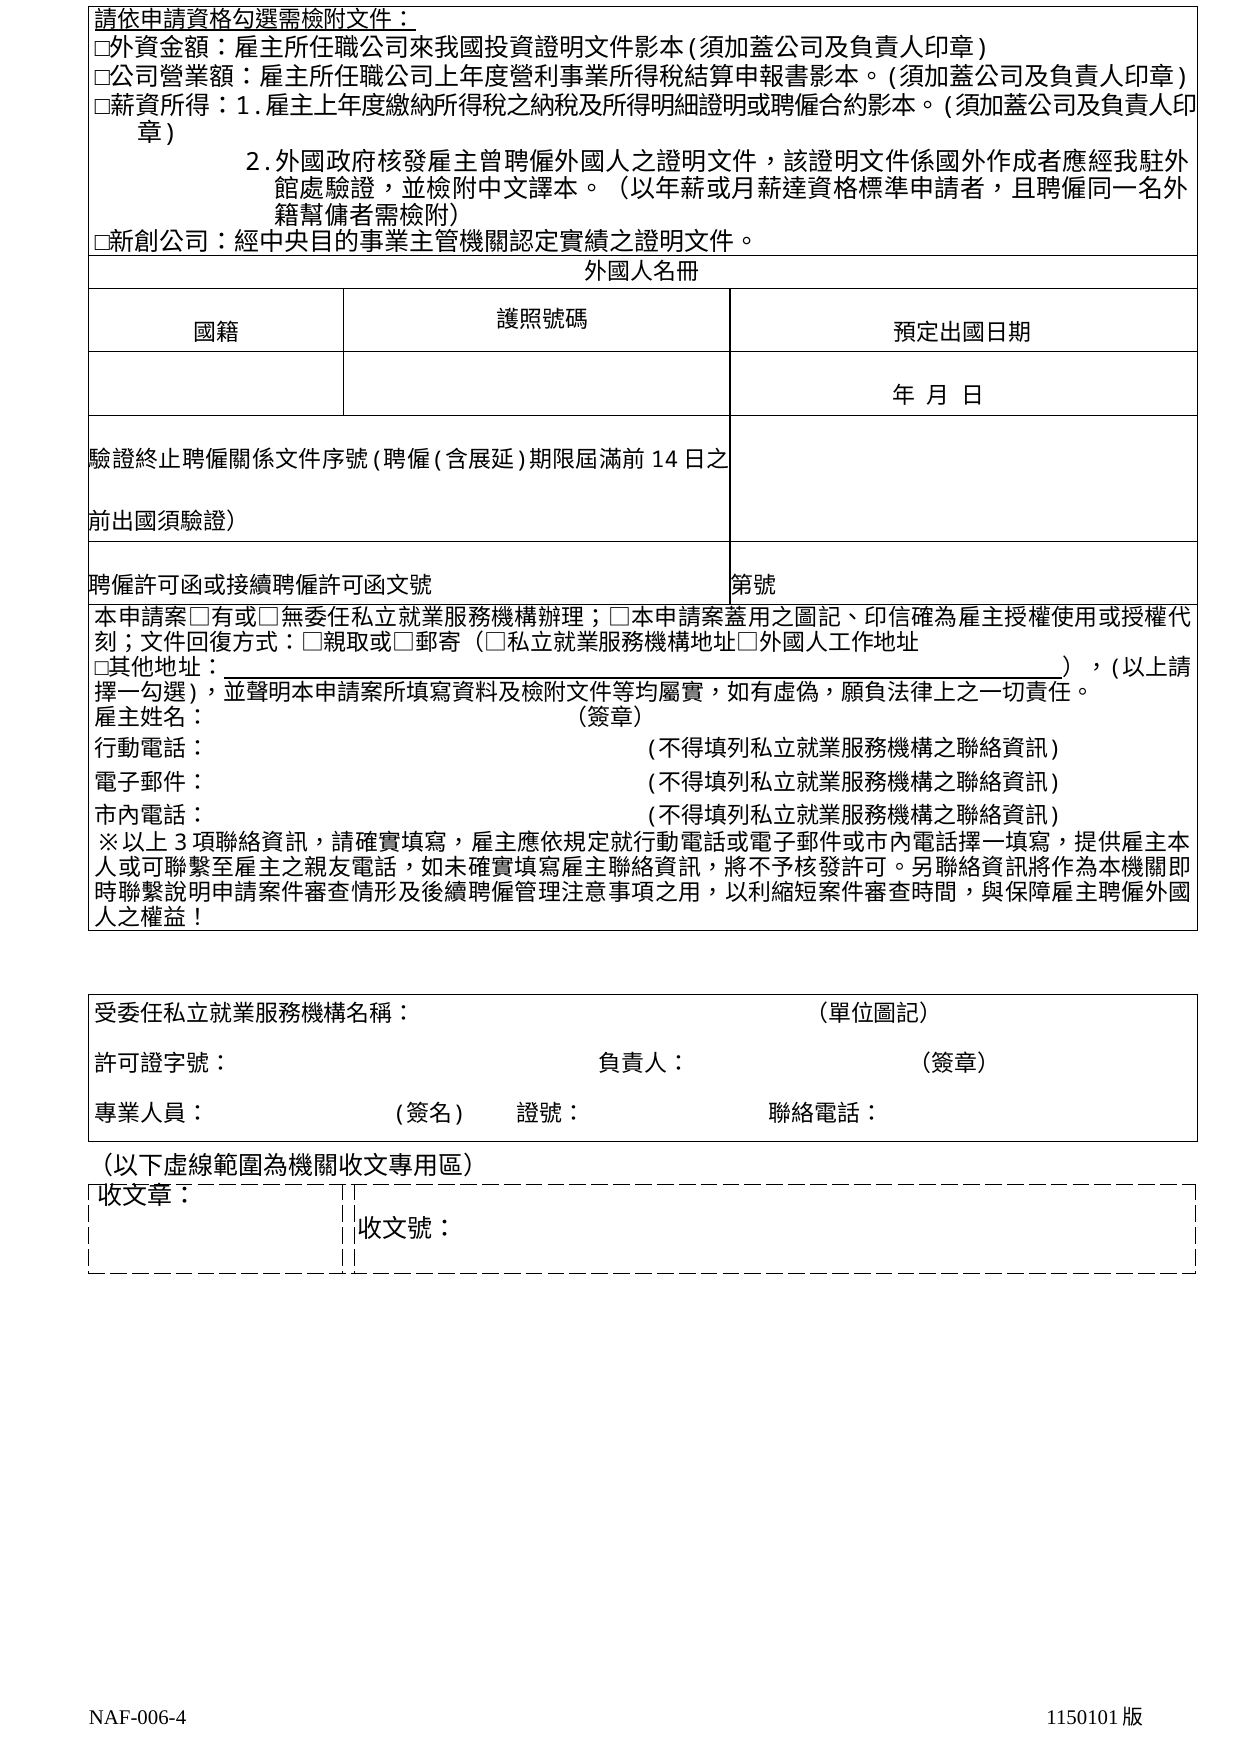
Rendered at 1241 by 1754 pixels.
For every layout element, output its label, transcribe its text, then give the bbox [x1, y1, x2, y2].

table_cell [731, 416, 1197, 541]
table_cell 本申請案□有或□無委任私立就業服務機構辦理；□本申請案蓋用之圖記、印信確為雇主授權使用或授權代刻；文件回復方式：□親取或□郵寄（□私立就業服務機構地址□外國人工作地址 □其他地址： ），(以上請擇一勾選)，並聲明本申請案所填寫資料及檢附文件等均屬實，如有虛偽，願負法律上之一切責任。 雇主姓名： （簽章） 行動電話： (不得填列私立就業服務機構之聯絡資訊) 電子郵件： (不得填列私立就業服務機構之聯絡資訊) 市內電話： (不得填列私立就業服務機構之聯絡資訊) ※以上3項聯絡資訊，請確實填寫，雇主應依規定就行動電話或電子郵件或市內電話擇一填寫，提供雇主本人或可聯繫至雇主之親友電話，如未確實填寫雇主聯絡資訊，將不予核發許可。另聯絡資訊將作為本機關即時聯繫說明申請案件審查情形及後續聘僱管理注意事項之用，以利縮短案件審查時間，與保障雇主聘僱外國人之權益！ [89, 605, 1197, 930]
table_cell 第號 [731, 542, 1197, 604]
table_cell 護照號碼 [344, 289, 729, 351]
table_cell 年 月 日 [731, 352, 1197, 414]
table_header 收文章： [89, 1184, 343, 1273]
table_cell 聘僱許可函或接續聘僱許可函文號 [89, 542, 729, 604]
table_cell 外國人名冊 [89, 256, 1197, 287]
text （以下虛線範圍為機關收文專用區） [89, 1154, 1152, 1179]
table_cell [344, 352, 729, 414]
table_cell 請依申請資格勾選需檢附文件： □外資金額：雇主所任職公司來我國投資證明文件影本(須加蓋公司及負責人印章) □公司營業額：雇主所任職公司上年度營利事業所得稅結算申報書影本。(須加蓋公司及負責人印章) □薪資所得：1.雇主上年度繳納所得稅之納稅及所得明細證明或聘僱合約影本。(須加蓋公司及負責人印章) 2.外國政府核發雇主曾聘僱外國人之證明文件，該證明文件係國外作成者應經我駐外館處驗證，並檢附中文譯本。（以年薪或月薪達資格標準申請者，且聘僱同一名外籍幫傭者需檢附） □新創公司：經中央目的事業主管機關認定實績之證明文件。 [89, 7, 1197, 255]
table_cell 預定出國日期 [731, 289, 1197, 351]
table_cell [89, 352, 343, 414]
table_cell 驗證終止聘僱關係文件序號(聘僱(含展延)期限屆滿前14日之前出國須驗證） [89, 416, 729, 541]
table_header 受委任私立就業服務機構名稱： （單位圖記） 許可證字號： 負責人： （簽章） 專業人員： (簽名) 證號： 聯絡電話： [89, 995, 1197, 1141]
table_header 收文號： [354, 1184, 1196, 1273]
table_header [343, 1184, 354, 1273]
table_cell 國籍 [89, 289, 343, 351]
